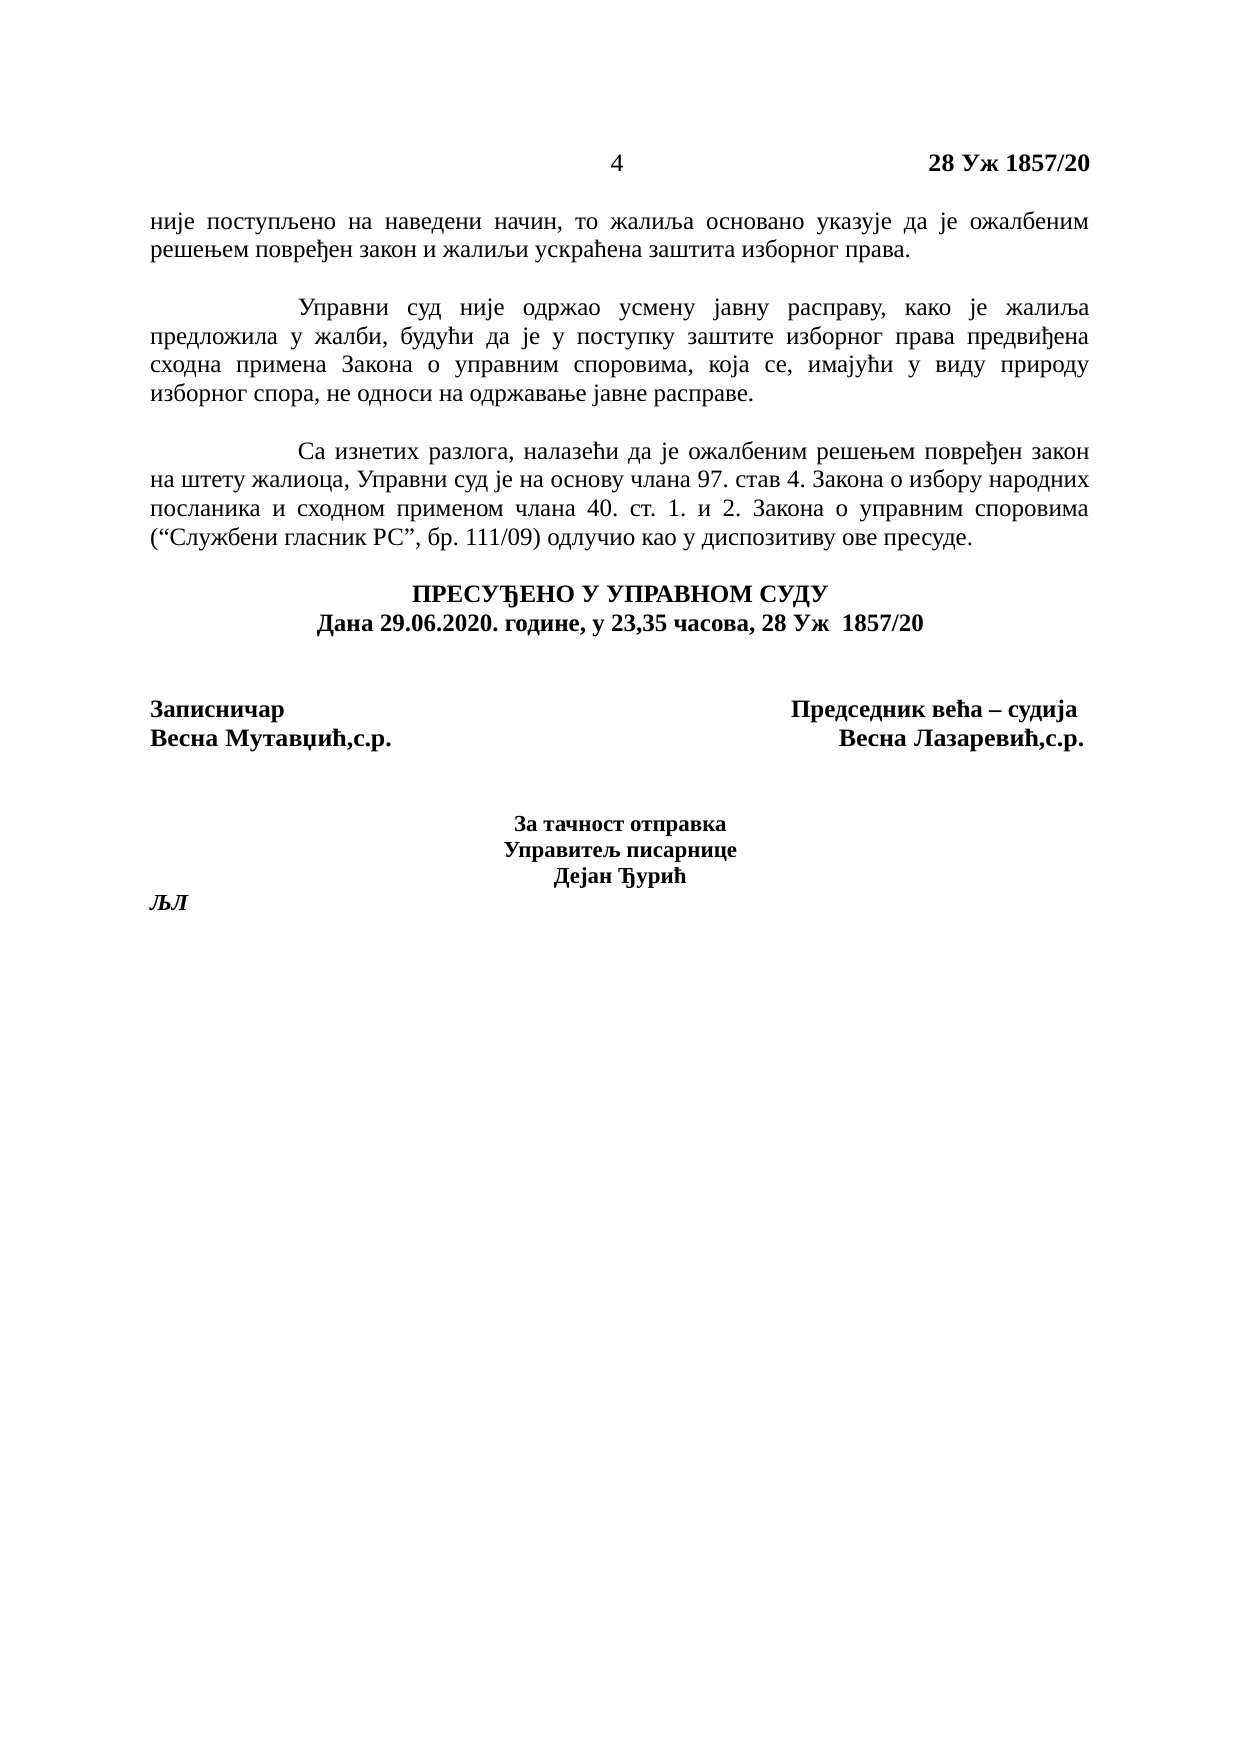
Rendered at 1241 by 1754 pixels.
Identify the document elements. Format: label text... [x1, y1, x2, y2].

text Управитељ писарнице [150, 836, 1090, 862]
text Дана 29.06.2020. године, у 23,35 часова, 28 Уж 1857/20 [150, 608, 1090, 637]
text ПРЕСУЂЕНО У УПРАВНОМ СУДУ [150, 579, 1090, 608]
text ЉЛ [150, 889, 1090, 915]
text није поступљено на наведени начин, то жалиља основано указује да је ожалбеним решењем повређен закон и жалиљи ускраћена заштита изборног права. [150, 206, 1090, 263]
text За тачност отправка [150, 809, 1090, 836]
text Дејан Ђурић [150, 862, 1090, 889]
text Управни суд није одржао усмену јавну расправу, како је жалиља предложила у жалби, будући да је у поступку заштите изборног права предвиђена сходна примена Закона о управним споровима, која се, имајући у виду природу изборног спора, не односи на одржавање јавне расправе. [150, 292, 1090, 407]
text Са изнетих разлога, налазећи да је ожалбеним решењем повређен закон на штету жалиоца, Управни суд је на основу члана 97. став 4. Закона о избору народних посланика и сходном применом члана 40. ст. 1. и 2. Закона о управним споровима (“Службени гласник РС”, бр. 111/09) одлучио као у диспозитиву ове пресуде. [150, 436, 1090, 551]
text Записничар Председник већа – судија [150, 694, 1090, 723]
text Весна Мутавџић,с.р. Весна Лазаревић,с.р. [150, 723, 1090, 781]
